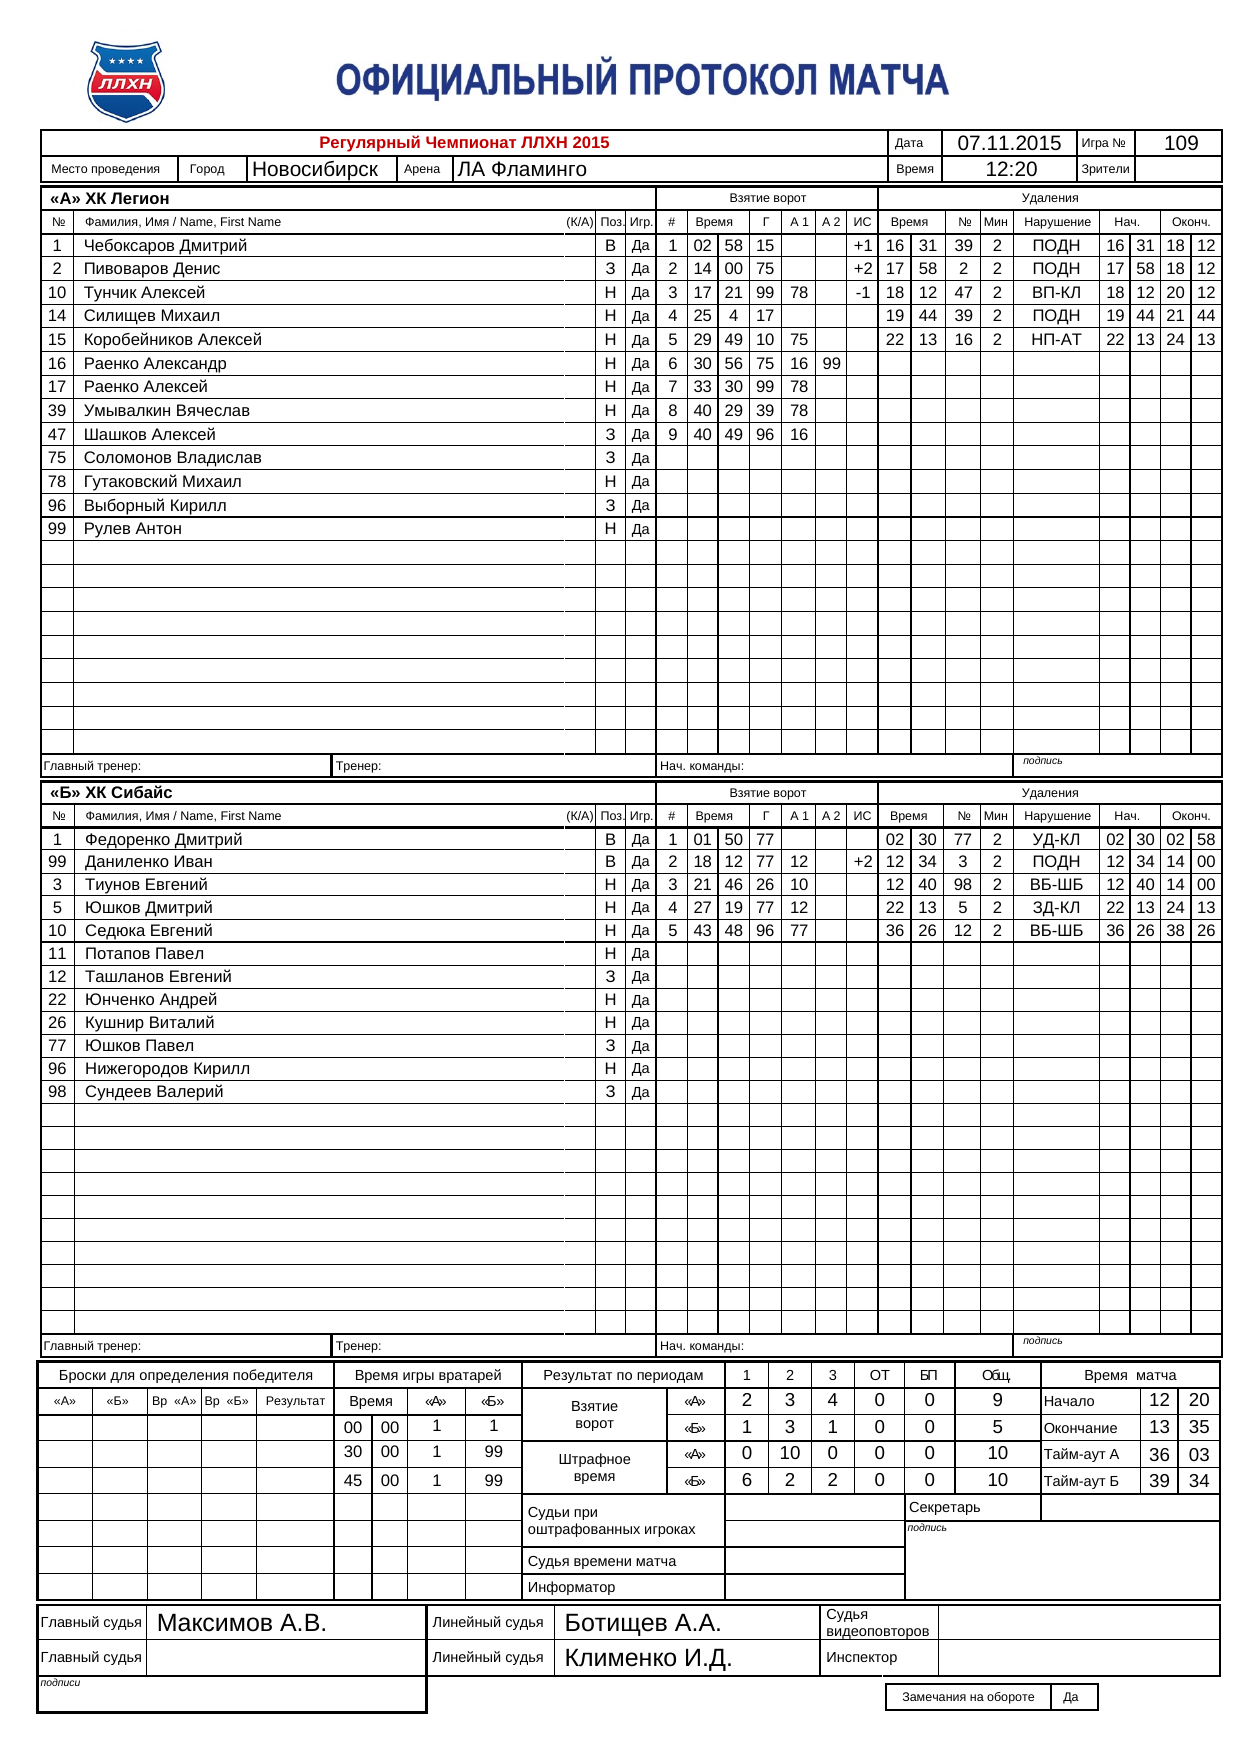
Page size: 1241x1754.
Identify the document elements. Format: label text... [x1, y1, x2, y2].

table_cell [879, 1012, 910, 1033]
table_cell подписи [39, 1677, 425, 1711]
table_cell 30 [912, 829, 943, 849]
table_cell [816, 305, 846, 327]
table_cell Нарушение [1014, 805, 1099, 826]
table_cell [912, 446, 945, 469]
table_cell [1100, 399, 1129, 422]
table_cell [93, 1441, 147, 1467]
table_cell 4 [812, 1389, 854, 1413]
table_cell [688, 1104, 717, 1126]
table_cell [726, 1521, 904, 1546]
table_cell 2 [726, 1389, 768, 1413]
table_header Игра № [1078, 131, 1134, 155]
table_cell [816, 896, 846, 918]
table_cell [981, 494, 1013, 516]
table_cell [782, 588, 815, 611]
table_cell Время [889, 157, 941, 181]
table_cell [74, 707, 564, 729]
table_cell [1014, 1012, 1099, 1033]
table_cell [912, 636, 945, 658]
table_cell [74, 565, 564, 587]
table_header Броски для определения победителя [39, 1363, 333, 1387]
table_cell [596, 1288, 625, 1310]
table_cell [657, 636, 687, 658]
table_cell [939, 1606, 1219, 1639]
table_cell [565, 989, 595, 1011]
table_cell [596, 588, 625, 611]
table_cell 21 [688, 874, 717, 895]
table_cell [39, 1521, 92, 1546]
table_cell Главный судья [39, 1640, 146, 1675]
table_cell Да [626, 423, 655, 445]
table_cell 24 [1161, 328, 1190, 351]
table_cell 15 [42, 328, 73, 351]
table_cell Раенко Александр [74, 352, 564, 374]
table_cell [657, 943, 687, 964]
table_cell [981, 399, 1013, 422]
table_cell Время [879, 211, 945, 233]
table_cell Да [626, 1012, 655, 1033]
table_cell 17 [688, 281, 717, 303]
table_cell 3 [42, 874, 74, 895]
table_cell [879, 989, 910, 1011]
table_cell [912, 943, 943, 964]
table_cell [373, 1547, 407, 1573]
table_cell [257, 1521, 333, 1546]
table_cell [565, 636, 595, 658]
table_cell [335, 1494, 371, 1520]
table_cell [1161, 494, 1190, 516]
table_cell [565, 518, 595, 540]
table_cell [1192, 683, 1221, 706]
table_header Взятие ворот [657, 188, 877, 209]
table_cell Кушнир Виталий [75, 1012, 564, 1033]
table_cell 75 [750, 352, 781, 374]
table_cell [782, 305, 815, 327]
table_cell [1014, 1173, 1099, 1195]
table_cell [202, 1494, 256, 1520]
table_cell [1014, 1288, 1099, 1310]
table_cell [1014, 446, 1099, 469]
table_cell [719, 1219, 749, 1241]
table_cell [565, 966, 595, 987]
table_cell [719, 1012, 749, 1033]
table_cell [946, 494, 980, 516]
table_cell [1192, 399, 1221, 422]
table_cell [565, 1196, 595, 1218]
table_cell 4 [657, 305, 687, 327]
table_cell [847, 518, 877, 540]
table_cell [1192, 446, 1221, 469]
table_cell 58 [1131, 257, 1160, 280]
table_cell [1131, 730, 1160, 753]
table_cell [42, 1311, 74, 1333]
table_cell [657, 1081, 687, 1103]
table_cell [782, 494, 815, 516]
table_cell [750, 541, 781, 564]
table_cell [816, 1173, 846, 1195]
table_cell [1161, 1081, 1190, 1103]
table_cell [565, 850, 595, 872]
table_cell 75 [782, 328, 815, 351]
table_cell «А» [668, 1442, 724, 1467]
table_cell [1100, 565, 1129, 587]
table_cell [688, 470, 717, 493]
table_cell 78 [782, 399, 815, 422]
table_cell [847, 541, 877, 564]
table_cell [626, 541, 655, 564]
table_header Дата [889, 131, 941, 155]
table_cell [847, 707, 877, 729]
table_cell 99 [466, 1441, 521, 1467]
table_cell [565, 730, 595, 753]
table_cell [816, 612, 846, 634]
table_cell [1192, 1012, 1221, 1033]
table_cell 99 [42, 850, 74, 872]
table_cell [816, 423, 846, 445]
table_cell [1014, 518, 1099, 540]
table_cell [688, 1196, 717, 1218]
table_cell [1161, 1150, 1190, 1172]
table_cell [1014, 1150, 1099, 1172]
table_cell [1131, 966, 1160, 987]
table_cell [626, 565, 655, 587]
table_cell Пивоваров Денис [74, 257, 564, 280]
table_cell [946, 541, 980, 564]
table_cell [981, 588, 1013, 611]
table_cell [946, 352, 980, 374]
table_cell [657, 1058, 687, 1079]
table_cell [257, 1494, 333, 1520]
table_cell Нач. [1100, 805, 1160, 826]
table_cell Нижегородов Кирилл [75, 1058, 564, 1079]
table_cell Да [626, 966, 655, 987]
table_cell [1192, 730, 1221, 753]
table_cell Время [688, 805, 749, 826]
table_cell 5 [42, 896, 74, 918]
table_cell [879, 1127, 910, 1149]
table_cell [1131, 399, 1160, 422]
table_cell 30 [688, 352, 717, 374]
table_cell 4 [719, 305, 749, 327]
table_cell [816, 1127, 846, 1149]
table_cell 49 [719, 423, 749, 445]
table_cell [1131, 1035, 1160, 1057]
table_cell 0 [905, 1389, 954, 1413]
table_cell [879, 966, 910, 987]
table_cell [816, 1242, 846, 1264]
table_cell Место проведения [42, 157, 177, 181]
table_cell № [42, 211, 73, 233]
table_cell Да [626, 989, 655, 1011]
table_cell [1042, 1495, 1219, 1520]
table_cell [657, 707, 687, 729]
table_cell [750, 1104, 781, 1126]
table_cell 39 [750, 399, 781, 422]
table_cell 13 [912, 896, 943, 918]
table_cell [816, 683, 846, 706]
table_cell 2 [657, 850, 687, 872]
table_cell Судьи при оштрафованных игроках [523, 1495, 724, 1546]
table_cell [944, 943, 980, 964]
table_cell [981, 1311, 1013, 1333]
table_cell [912, 352, 945, 374]
table_cell [428, 1677, 882, 1711]
table_cell 17 [879, 257, 910, 280]
table_cell 18 [879, 281, 910, 303]
table_cell [466, 1547, 521, 1573]
table_cell [847, 376, 877, 398]
table_cell [596, 1265, 625, 1287]
table_cell [782, 1035, 815, 1057]
table_cell [39, 1416, 92, 1440]
table_cell [335, 1547, 371, 1573]
table_cell Нарушение [1014, 211, 1099, 233]
table_cell 12 [42, 966, 74, 987]
table_cell 0 [905, 1415, 954, 1440]
table_cell Время [879, 805, 943, 826]
table_cell [944, 1035, 980, 1057]
table_cell [816, 1150, 846, 1172]
table_cell [912, 612, 945, 634]
table_cell [879, 446, 910, 469]
table_cell 2 [981, 328, 1013, 351]
table_cell [847, 730, 877, 753]
table_cell [565, 1104, 595, 1126]
table_cell 47 [946, 281, 980, 303]
table_cell УД-КЛ [1014, 829, 1099, 849]
table_cell ПОДН [1014, 305, 1099, 327]
table_cell [719, 494, 749, 516]
table_cell 99 [750, 281, 781, 303]
table_cell 8 [657, 399, 687, 422]
table_cell [981, 966, 1013, 987]
table_cell 96 [42, 1058, 74, 1079]
table_cell Да [626, 829, 655, 849]
table_cell [750, 636, 781, 658]
table_cell [782, 989, 815, 1011]
table_cell [719, 1311, 749, 1333]
table_cell [879, 399, 910, 422]
table_cell [626, 1196, 655, 1218]
table_cell «Б» [668, 1415, 724, 1440]
table_cell [1014, 1058, 1099, 1079]
table_cell Чебоксаров Дмитрий [74, 235, 564, 256]
table_cell [719, 1265, 749, 1287]
table_cell [1131, 943, 1160, 964]
table_cell [847, 920, 877, 941]
table_cell [39, 1441, 92, 1467]
table_cell [1161, 730, 1190, 753]
table_cell [1161, 376, 1190, 398]
table_cell 98 [42, 1081, 74, 1103]
table_cell 19 [879, 305, 910, 327]
table_cell [688, 1150, 717, 1172]
table_cell 00 [373, 1416, 407, 1440]
table_cell Время [688, 211, 749, 233]
table_cell [750, 683, 781, 706]
table_cell 14 [42, 305, 73, 327]
table_cell 10 [769, 1442, 811, 1467]
table_cell ПОДН [1014, 257, 1099, 280]
table_cell Да [626, 874, 655, 895]
table_cell [944, 1104, 980, 1126]
table_cell 39 [946, 235, 980, 256]
table_cell [1131, 470, 1160, 493]
table_cell [657, 565, 687, 587]
table_cell [912, 1311, 943, 1333]
table_cell [750, 966, 781, 987]
table_cell [879, 423, 910, 445]
table_cell Результат [257, 1389, 333, 1413]
table_cell Н [596, 305, 625, 327]
table_cell [1161, 423, 1190, 445]
table_cell Информатор [523, 1575, 724, 1599]
table_cell [944, 1012, 980, 1033]
table_cell [202, 1521, 256, 1546]
table_cell 40 [912, 874, 943, 895]
table_cell [1131, 659, 1160, 682]
table_cell [981, 1288, 1013, 1310]
table_cell Фамилия, Имя / Name, First Name [75, 805, 565, 826]
table_cell 26 [1192, 920, 1221, 941]
table_cell «А» [668, 1389, 724, 1413]
table_cell [1131, 1265, 1160, 1287]
table_cell [912, 470, 945, 493]
table_cell 21 [1161, 305, 1190, 327]
table_cell А 2 [816, 211, 846, 233]
table_cell [202, 1416, 256, 1440]
table_cell [726, 1575, 904, 1599]
table_cell [1192, 1173, 1221, 1195]
table_cell [626, 730, 655, 753]
table_cell [373, 1574, 407, 1599]
table_cell [688, 565, 717, 587]
table_cell [657, 1196, 687, 1218]
table_cell [1192, 494, 1221, 516]
table_cell Штрафное время [523, 1442, 666, 1493]
table_cell Юнченко Андрей [75, 989, 564, 1011]
table_cell [688, 588, 717, 611]
table_cell Н [596, 943, 625, 964]
table_cell [565, 1127, 595, 1149]
table_cell Да [626, 1081, 655, 1103]
table_cell [719, 989, 749, 1011]
table_cell [816, 541, 846, 564]
table_cell [816, 257, 846, 280]
table_cell [879, 730, 910, 753]
table_cell ИС [847, 211, 877, 233]
table_cell [879, 1035, 910, 1057]
table_header Общ. [956, 1363, 1040, 1387]
table_cell [42, 636, 73, 658]
table_cell [816, 829, 846, 849]
table_cell А 1 [782, 211, 815, 233]
table_cell Г [750, 805, 781, 826]
table_cell 2 [657, 257, 687, 280]
table_cell [750, 1150, 781, 1172]
table_cell 0 [855, 1415, 904, 1440]
table_cell [408, 1547, 465, 1573]
table_cell [1192, 470, 1221, 493]
table_cell 13 [1131, 896, 1160, 918]
table_cell [1192, 423, 1221, 445]
table_cell [981, 423, 1013, 445]
table_cell [847, 423, 877, 445]
table_cell [847, 636, 877, 658]
table_cell [944, 1311, 980, 1333]
table_cell 00 [719, 257, 749, 280]
table_cell З [596, 1081, 625, 1103]
table_cell подпись [1014, 755, 1221, 776]
table_cell [847, 446, 877, 469]
table_cell 31 [912, 235, 945, 256]
table_cell [782, 1127, 815, 1149]
table_cell Новосибирск [248, 157, 396, 181]
table_cell 1 [812, 1415, 854, 1440]
table_cell [981, 1219, 1013, 1241]
table_cell 75 [42, 446, 73, 469]
table_cell [1014, 943, 1099, 964]
table_header Время матча [1042, 1363, 1219, 1387]
table_cell [466, 1574, 521, 1599]
table_cell [782, 1311, 815, 1333]
table_cell [782, 612, 815, 634]
table_cell [816, 1288, 846, 1310]
table_cell [657, 659, 687, 682]
table_cell 30 [335, 1441, 371, 1467]
table_cell [981, 636, 1013, 658]
table_cell 2 [769, 1468, 811, 1493]
table_cell [74, 636, 564, 658]
table_cell 98 [944, 874, 980, 895]
table_cell [565, 1058, 595, 1079]
table_cell [1192, 1081, 1221, 1103]
table_cell 39 [946, 305, 980, 327]
table_cell [39, 1547, 92, 1573]
table_cell Н [596, 328, 625, 351]
table_cell [847, 565, 877, 587]
table_cell [1192, 541, 1221, 564]
table_cell [782, 707, 815, 729]
table_cell [847, 1219, 877, 1241]
table_cell [1131, 989, 1160, 1011]
table_cell [847, 1104, 877, 1126]
table_cell 36 [879, 920, 910, 941]
table_cell Н [596, 989, 625, 1011]
table_cell 77 [782, 920, 815, 941]
table_cell [719, 1150, 749, 1172]
table_cell [847, 659, 877, 682]
table_cell 13 [1192, 896, 1221, 918]
table_cell ВБ-ШБ [1014, 920, 1099, 941]
table_cell [565, 399, 595, 422]
table_cell [42, 1173, 74, 1195]
table_cell [1014, 989, 1099, 1011]
table_cell [373, 1521, 407, 1546]
table_cell [39, 1494, 92, 1520]
table_cell [148, 1416, 201, 1440]
table_cell [1192, 1035, 1221, 1057]
table_cell [75, 1150, 564, 1172]
table_cell [1131, 1288, 1160, 1310]
table_cell 14 [1161, 874, 1190, 895]
table_cell [42, 1265, 74, 1287]
table_cell 1 [42, 829, 74, 849]
table_cell [816, 659, 846, 682]
table_cell Тиунов Евгений [75, 874, 564, 895]
table_cell [719, 612, 749, 634]
table_cell [946, 446, 980, 469]
table_cell [1100, 1104, 1129, 1126]
table_cell [626, 1288, 655, 1310]
table_cell [1100, 518, 1129, 540]
table_cell [719, 1242, 749, 1264]
table_cell 99 [42, 518, 73, 540]
table_cell [688, 1173, 717, 1195]
table_cell Поз. [596, 211, 625, 233]
table_cell [1192, 1127, 1221, 1149]
table_cell [719, 1058, 749, 1079]
table_header 07.11.2015 [943, 131, 1076, 155]
table_cell подпись [1014, 1335, 1221, 1356]
table_cell [782, 235, 815, 256]
table_cell подпись [906, 1522, 1219, 1599]
table_cell [1014, 541, 1099, 564]
table_cell [782, 683, 815, 706]
table_cell [42, 1196, 74, 1218]
table_cell Окончание [1042, 1415, 1140, 1440]
table_cell 58 [1192, 829, 1221, 849]
table_cell [688, 730, 717, 753]
table_cell 24 [1161, 896, 1190, 918]
table_cell [1131, 518, 1160, 540]
table_cell [565, 896, 595, 918]
table_cell Да [626, 305, 655, 327]
table_cell 3 [657, 874, 687, 895]
table_cell [1131, 612, 1160, 634]
table_cell [39, 1574, 92, 1599]
table_cell 40 [1131, 874, 1160, 895]
table_cell [257, 1416, 333, 1440]
table_cell 10 [750, 328, 781, 351]
table_cell 96 [750, 920, 781, 941]
table_cell [879, 1173, 910, 1195]
table_cell 12 [1141, 1389, 1177, 1413]
table_cell [202, 1441, 256, 1467]
table_cell Вр «Б» [202, 1389, 256, 1413]
table_cell [847, 829, 877, 849]
table_cell 02 [1161, 829, 1190, 849]
table_cell [565, 1150, 595, 1172]
table_cell [816, 235, 846, 256]
table_cell [879, 659, 910, 682]
table_cell [912, 399, 945, 422]
table_cell [688, 446, 717, 469]
table_cell [981, 565, 1013, 587]
table_cell [657, 1219, 687, 1241]
table_cell 1 [466, 1416, 521, 1440]
table_cell Н [596, 376, 625, 398]
table_cell [879, 636, 910, 658]
table_cell 22 [42, 989, 74, 1011]
table_cell 12 [719, 850, 749, 872]
table_cell 16 [1100, 235, 1129, 256]
table_cell [75, 1173, 564, 1195]
table_cell Седюка Евгений [75, 920, 564, 941]
table_cell [565, 470, 595, 493]
table_cell 47 [42, 423, 73, 445]
table_cell [42, 683, 73, 706]
table_cell [1100, 1012, 1129, 1033]
table_cell [1100, 636, 1129, 658]
table_cell Сундеев Валерий [75, 1081, 564, 1103]
table_cell Линейный судья [428, 1640, 554, 1675]
table_cell 39 [1141, 1468, 1177, 1493]
table_cell [847, 1150, 877, 1172]
table_cell [944, 1265, 980, 1287]
table_cell [466, 1521, 521, 1546]
table_cell 12 [782, 896, 815, 918]
table_cell [816, 943, 846, 964]
table_cell [879, 683, 910, 706]
table_cell [946, 588, 980, 611]
table_cell [719, 1173, 749, 1195]
table_cell [912, 423, 945, 445]
table_cell [688, 1081, 717, 1103]
table_cell 0 [855, 1389, 904, 1413]
table_cell [626, 1104, 655, 1126]
table_cell [565, 235, 595, 256]
table_cell ЛА Фламинго [454, 157, 887, 181]
table_cell +1 [847, 235, 877, 256]
table_cell [1100, 1035, 1129, 1057]
table_cell 12 [912, 281, 945, 303]
table_cell 12:20 [943, 157, 1076, 181]
table_cell [688, 1311, 717, 1333]
table_cell 1 [657, 829, 687, 849]
table_cell [816, 989, 846, 1011]
table_cell Вр «А» [148, 1389, 201, 1413]
table_cell [1161, 1127, 1190, 1149]
table_cell [879, 494, 910, 516]
table_cell [657, 1012, 687, 1033]
table_cell [847, 966, 877, 987]
table_cell 26 [750, 874, 781, 895]
table_cell 77 [750, 850, 781, 872]
table_cell 36 [1141, 1441, 1177, 1467]
table_cell [912, 707, 945, 729]
table_cell [42, 1219, 74, 1241]
table_cell [946, 707, 980, 729]
table_cell 16 [946, 328, 980, 351]
table_cell [657, 541, 687, 564]
table_cell [257, 1441, 333, 1467]
table_cell [93, 1494, 147, 1520]
table_cell [657, 446, 687, 469]
table_cell [75, 1196, 564, 1218]
table_cell 0 [812, 1442, 854, 1467]
table_cell [1192, 966, 1221, 987]
table_cell [816, 518, 846, 540]
table_cell [1161, 966, 1190, 987]
table_cell [1100, 943, 1129, 964]
table_cell [626, 1150, 655, 1172]
table_cell [719, 446, 749, 469]
table_header 1 [726, 1363, 768, 1387]
table_cell Главный судья [39, 1606, 146, 1639]
table_cell [879, 588, 910, 611]
table_cell [1100, 446, 1129, 469]
table_cell [596, 730, 625, 753]
table_cell [944, 1081, 980, 1103]
table_cell [879, 707, 910, 729]
table_cell [782, 730, 815, 753]
table_cell [565, 1219, 595, 1241]
table_cell [912, 1127, 943, 1149]
table_cell 96 [750, 423, 781, 445]
table_cell [565, 565, 595, 587]
table_cell 48 [719, 920, 749, 941]
table_cell [847, 1081, 877, 1103]
table_cell [1161, 659, 1190, 682]
table_cell [1100, 352, 1129, 374]
table_cell [148, 1494, 201, 1520]
table_cell [1131, 683, 1160, 706]
table_cell 1 [42, 235, 73, 256]
table_cell [1192, 1288, 1221, 1310]
table_cell [912, 541, 945, 564]
table_cell [1161, 1012, 1190, 1033]
table_cell 15 [750, 235, 781, 256]
table_cell [981, 659, 1013, 682]
table_cell [944, 1288, 980, 1310]
table_cell 99 [816, 352, 846, 374]
table_cell [879, 1242, 910, 1264]
table_cell 17 [1100, 257, 1129, 280]
table_cell [1161, 470, 1190, 493]
table_cell 14 [688, 257, 717, 280]
table_cell [946, 659, 980, 682]
table_cell [782, 1196, 815, 1218]
table_cell Гутаковский Михаил [74, 470, 564, 493]
table_cell [565, 328, 595, 351]
table_cell [688, 943, 717, 964]
table_cell [981, 1012, 1013, 1033]
table_cell [847, 1127, 877, 1149]
table_cell [1100, 1288, 1129, 1310]
table_cell [782, 541, 815, 564]
table_cell [981, 989, 1013, 1011]
table_cell [42, 565, 73, 587]
table_cell [816, 1081, 846, 1103]
table_cell [847, 1242, 877, 1264]
table_cell 1 [726, 1415, 768, 1440]
table_cell [879, 518, 910, 540]
table_cell [42, 659, 73, 682]
table_cell [750, 1035, 781, 1057]
table_cell [847, 328, 877, 351]
table_cell Да [626, 1035, 655, 1057]
table_cell [75, 1104, 564, 1126]
table_cell [847, 874, 877, 895]
table_cell [816, 1311, 846, 1333]
table_cell [1014, 1081, 1099, 1103]
table_cell [1161, 1311, 1190, 1333]
table_cell 1 [657, 235, 687, 256]
table_cell [1100, 470, 1129, 493]
table_cell [847, 470, 877, 493]
table_cell № [946, 211, 980, 233]
table_cell [688, 518, 717, 540]
table_cell [42, 707, 73, 729]
table_cell [74, 659, 564, 682]
table_cell [1100, 1150, 1129, 1172]
table_cell 27 [688, 896, 717, 918]
table_cell [912, 1035, 943, 1057]
table_cell [1100, 683, 1129, 706]
table_cell [912, 683, 945, 706]
table_cell [816, 920, 846, 941]
table_cell [944, 989, 980, 1011]
table_header ОТ [855, 1363, 904, 1387]
table_cell [750, 1012, 781, 1033]
table_cell 10 [956, 1442, 1040, 1467]
table_cell 01 [688, 829, 717, 849]
table_cell [782, 565, 815, 587]
table_cell № [944, 805, 980, 826]
table_cell 00 [373, 1441, 407, 1467]
table_cell [1100, 1265, 1129, 1287]
table_cell [596, 1219, 625, 1241]
table_cell Секретарь [906, 1495, 1040, 1520]
table_cell Главный тренер: [42, 755, 330, 776]
table_cell Умывалкин Вячеслав [74, 399, 564, 422]
table_cell [912, 1288, 943, 1310]
table_cell [596, 1127, 625, 1149]
table_cell [596, 1311, 625, 1333]
table_cell [879, 352, 910, 374]
table_cell Юшков Дмитрий [75, 896, 564, 918]
table_cell [565, 943, 595, 964]
table_cell [883, 1677, 1220, 1681]
table_cell [1014, 1219, 1099, 1241]
table_cell [688, 707, 717, 729]
table_cell [565, 829, 595, 849]
table_cell [981, 1150, 1013, 1172]
table_cell «Б» [668, 1468, 724, 1493]
table_cell Максимов А.В. [147, 1606, 425, 1639]
table_cell [847, 352, 877, 374]
table_cell [1100, 707, 1129, 729]
table_cell НП-АТ [1014, 328, 1099, 351]
table_cell [816, 376, 846, 398]
table_cell 29 [719, 399, 749, 422]
table_cell 56 [719, 352, 749, 374]
table_cell «Б » [466, 1389, 521, 1413]
table_cell [75, 1219, 564, 1241]
table_cell Да [626, 281, 655, 303]
table_cell [944, 1242, 980, 1264]
table_cell [719, 1081, 749, 1103]
table_cell 12 [1192, 281, 1221, 303]
table_cell 77 [42, 1035, 74, 1057]
table_cell [847, 1265, 877, 1287]
table_cell Н [596, 920, 625, 941]
table_cell [847, 1035, 877, 1057]
table_cell [912, 966, 943, 987]
table_cell [1014, 494, 1099, 516]
table_cell [1014, 1127, 1099, 1149]
table_cell [1014, 1242, 1099, 1264]
table_cell [257, 1547, 333, 1573]
table_cell 18 [688, 850, 717, 872]
table_cell 2 [946, 257, 980, 280]
table_cell [879, 1265, 910, 1287]
table_cell [719, 730, 749, 753]
table_cell [335, 1521, 371, 1546]
table_cell Главный тренер: [42, 1335, 330, 1356]
table_cell [719, 518, 749, 540]
table_cell Да [626, 1058, 655, 1079]
table_cell 02 [1100, 829, 1129, 849]
table_cell [750, 446, 781, 469]
table_cell [1100, 1127, 1129, 1149]
table_cell [1192, 1219, 1221, 1241]
table_cell «А» [39, 1389, 92, 1413]
table_cell [1100, 376, 1129, 398]
table_cell З [596, 446, 625, 469]
table_cell [42, 1288, 74, 1310]
table_cell 16 [782, 352, 815, 374]
table_cell [726, 1495, 904, 1520]
table_cell [981, 352, 1013, 374]
table_cell 44 [1131, 305, 1160, 327]
table_cell [816, 446, 846, 469]
table_cell [657, 470, 687, 493]
table_cell [1192, 636, 1221, 658]
table_cell 30 [1131, 829, 1160, 849]
table_cell [93, 1416, 147, 1440]
table_cell [657, 683, 687, 706]
table_cell Юшков Павел [75, 1035, 564, 1057]
table_cell [1100, 1196, 1129, 1218]
table_cell [148, 1521, 201, 1546]
table_cell [148, 1574, 201, 1599]
table_cell [782, 257, 815, 280]
table_cell [879, 470, 910, 493]
table_cell [912, 1173, 943, 1195]
table_cell 13 [1131, 328, 1160, 351]
table_cell 4 [657, 896, 687, 918]
table_cell [816, 1104, 846, 1126]
table_cell [912, 376, 945, 398]
table_cell [1131, 446, 1160, 469]
table_cell 13 [1192, 328, 1221, 351]
table_cell [912, 494, 945, 516]
table_cell [74, 541, 564, 564]
table_cell 49 [719, 328, 749, 351]
table_cell ПОДН [1014, 850, 1099, 872]
table_cell [1131, 423, 1160, 445]
table_cell 16 [782, 423, 815, 445]
table_cell [782, 966, 815, 987]
table_cell [1131, 494, 1160, 516]
table_cell [879, 1081, 910, 1103]
table_cell 40 [688, 399, 717, 422]
table_cell 18 [1100, 281, 1129, 303]
table_cell [1131, 1173, 1160, 1195]
table_cell [1100, 1058, 1129, 1079]
table_cell [1161, 1035, 1190, 1057]
table_cell 35 [1179, 1415, 1219, 1440]
table_cell [750, 518, 781, 540]
table_cell Н [596, 874, 625, 895]
table_cell [782, 1104, 815, 1126]
table_cell Мин [981, 211, 1013, 233]
table_header Удаления [879, 783, 1221, 803]
table_cell [657, 494, 687, 516]
table_cell Да [626, 376, 655, 398]
table_cell [912, 1265, 943, 1287]
table_cell 0 [905, 1442, 954, 1467]
table_cell [1192, 565, 1221, 587]
table_cell Да [626, 235, 655, 256]
table_cell 45 [335, 1468, 371, 1493]
table_cell 12 [1100, 850, 1129, 872]
table_cell [750, 1058, 781, 1079]
table_cell [816, 1035, 846, 1057]
table_cell [565, 1288, 595, 1310]
table_header БП [905, 1363, 954, 1387]
table_cell [719, 966, 749, 987]
table_cell 10 [956, 1468, 1040, 1493]
table_cell [74, 612, 564, 634]
table_cell [750, 565, 781, 587]
table_cell 34 [1179, 1468, 1219, 1493]
table_cell Оконч. [1161, 211, 1221, 233]
table_cell [981, 943, 1013, 964]
table_cell [1100, 659, 1129, 682]
table_cell ЗД-КЛ [1014, 896, 1099, 918]
table_cell [1100, 423, 1129, 445]
table_cell [719, 707, 749, 729]
table_cell [657, 518, 687, 540]
table_cell [1014, 1311, 1099, 1333]
table_cell 00 [1192, 850, 1221, 872]
table_cell 19 [719, 896, 749, 918]
table_cell [847, 1311, 877, 1333]
table_cell 12 [944, 920, 980, 941]
table_cell [657, 1242, 687, 1264]
table_cell [42, 588, 73, 611]
table_cell [981, 1081, 1013, 1103]
table_cell 12 [782, 850, 815, 872]
table_cell 2 [981, 896, 1013, 918]
table_cell [816, 850, 846, 872]
table_cell [1161, 636, 1190, 658]
table_cell 1 [408, 1468, 465, 1493]
table_cell [565, 446, 595, 469]
table_cell 3 [944, 850, 980, 872]
table_cell [847, 612, 877, 634]
table_cell [782, 659, 815, 682]
table_cell [879, 943, 910, 964]
table_cell 58 [912, 257, 945, 280]
table_cell 12 [879, 850, 910, 872]
table_cell Соломонов Владислав [74, 446, 564, 469]
table_cell [1161, 989, 1190, 1011]
table_cell [719, 943, 749, 964]
table_cell [782, 829, 815, 849]
table_cell 7 [657, 376, 687, 398]
table_cell [1100, 612, 1129, 634]
table_cell [879, 1196, 910, 1218]
table_cell 17 [750, 305, 781, 327]
table_cell [1192, 943, 1221, 964]
table_cell [93, 1521, 147, 1546]
table_cell [782, 1288, 815, 1310]
table_cell [626, 1311, 655, 1333]
table_cell [148, 1547, 201, 1573]
table_cell [750, 1081, 781, 1103]
table_cell Тренер: [333, 755, 655, 776]
table_cell 2 [981, 874, 1013, 895]
table_cell [626, 683, 655, 706]
table_cell [719, 541, 749, 564]
table_cell [565, 541, 595, 564]
table_cell [847, 1288, 877, 1310]
table_cell [688, 1035, 717, 1057]
table_cell 31 [1131, 235, 1160, 256]
table_cell Да [626, 896, 655, 918]
table_cell [782, 1150, 815, 1172]
table_cell 13 [1141, 1415, 1177, 1440]
table_cell [565, 281, 595, 303]
table_cell ИС [847, 805, 877, 826]
table_cell [1100, 730, 1129, 753]
table_cell [1100, 1173, 1129, 1195]
table_cell [1161, 446, 1190, 469]
table_cell [847, 494, 877, 516]
table_cell Фамилия, Имя / Name, First Name [74, 211, 565, 233]
table_cell [946, 518, 980, 540]
table_cell [750, 1219, 781, 1241]
table_cell [912, 1196, 943, 1218]
table_cell [1131, 565, 1160, 587]
table_cell 36 [1100, 920, 1129, 941]
table_cell Линейный судья [428, 1606, 554, 1639]
table_cell [719, 683, 749, 706]
table_cell [847, 896, 877, 918]
table_cell 5 [657, 328, 687, 351]
table_cell [565, 1173, 595, 1195]
table_cell [1014, 1196, 1099, 1218]
table_cell [1131, 1012, 1160, 1033]
table_cell [719, 565, 749, 587]
table_cell 12 [879, 874, 910, 895]
table_cell [1014, 1265, 1099, 1287]
table_cell [596, 612, 625, 634]
table_cell [1131, 1127, 1160, 1149]
table_cell [688, 1265, 717, 1287]
table_cell [626, 636, 655, 658]
table_cell [879, 1104, 910, 1126]
table_cell [816, 328, 846, 351]
table_cell [657, 1265, 687, 1287]
table_cell [596, 1150, 625, 1172]
table_cell Судья времени матча [523, 1548, 724, 1573]
table_cell 96 [42, 494, 73, 516]
table_cell [408, 1521, 465, 1546]
table_cell [596, 541, 625, 564]
table_cell Да [626, 850, 655, 872]
table_cell [847, 1173, 877, 1195]
table_cell [1192, 1104, 1221, 1126]
table_cell [1161, 1104, 1190, 1126]
table_cell [1014, 659, 1099, 682]
table_cell 19 [1100, 305, 1129, 327]
table_cell [1192, 1058, 1221, 1079]
table_cell [912, 1104, 943, 1126]
table_cell 2 [981, 850, 1013, 872]
table_cell # [657, 805, 687, 826]
table_cell [1131, 1058, 1160, 1079]
table_cell [981, 730, 1013, 753]
table_cell [946, 376, 980, 398]
table_cell [847, 683, 877, 706]
table_cell [42, 612, 73, 634]
table_cell [1100, 588, 1129, 611]
table_cell 77 [750, 829, 781, 849]
table_cell [816, 565, 846, 587]
table_cell [565, 920, 595, 941]
table_cell [981, 470, 1013, 493]
table_cell [912, 1150, 943, 1172]
table_cell [719, 659, 749, 682]
table_cell Да [626, 943, 655, 964]
table_cell [879, 565, 910, 587]
table_cell Арена [398, 157, 452, 181]
table_cell [596, 1242, 625, 1264]
table_cell [657, 588, 687, 611]
table_cell [946, 423, 980, 445]
table_cell [912, 730, 945, 753]
table_cell (К/А) [565, 805, 595, 826]
table_cell 2 [981, 829, 1013, 849]
table_cell [981, 1127, 1013, 1149]
table_cell [816, 281, 846, 303]
table_cell [847, 305, 877, 327]
table_cell [42, 541, 73, 564]
table_cell 5 [956, 1415, 1040, 1440]
table_cell [981, 1035, 1013, 1057]
table_cell 44 [1192, 305, 1221, 327]
table_cell [1100, 541, 1129, 564]
table_cell [1014, 636, 1099, 658]
table_cell Ташланов Евгений [75, 966, 564, 987]
table_cell [879, 1219, 910, 1241]
table_cell +2 [847, 257, 877, 280]
table_cell [688, 636, 717, 658]
table_cell [816, 874, 846, 895]
table_cell [75, 1242, 564, 1264]
table_cell [75, 1265, 564, 1287]
table_cell [750, 943, 781, 964]
table_cell [257, 1574, 333, 1599]
table_cell [1161, 1242, 1190, 1264]
table_cell 44 [912, 305, 945, 327]
table_cell [596, 659, 625, 682]
table_cell 10 [42, 281, 73, 303]
table_cell [657, 966, 687, 987]
table_cell 00 [1192, 874, 1221, 895]
table_cell [719, 470, 749, 493]
table_cell [688, 989, 717, 1011]
table_cell [847, 1012, 877, 1033]
table_cell [93, 1547, 147, 1573]
table_cell [42, 730, 73, 753]
table_cell [1192, 659, 1221, 682]
table_cell [688, 659, 717, 682]
table_cell 02 [688, 235, 717, 256]
table_cell [688, 1058, 717, 1079]
table_cell [688, 1242, 717, 1264]
table_cell [1100, 494, 1129, 516]
table_cell [565, 494, 595, 516]
table_cell [944, 966, 980, 987]
table_cell [565, 1012, 595, 1033]
table_cell [1192, 1242, 1221, 1264]
table_cell [1131, 588, 1160, 611]
table_cell [335, 1574, 371, 1599]
table_cell [782, 518, 815, 540]
table_cell [719, 1288, 749, 1310]
table_cell З [596, 423, 625, 445]
table_cell [912, 1058, 943, 1079]
table_cell [202, 1574, 256, 1599]
table_cell [912, 1219, 943, 1241]
table_cell [565, 683, 595, 706]
table_cell 78 [782, 281, 815, 303]
table_cell [688, 494, 717, 516]
table_cell [1192, 518, 1221, 540]
table_cell [688, 683, 717, 706]
table_cell Нач. команды: [657, 755, 1012, 776]
table_cell Н [596, 518, 625, 540]
table_cell [1192, 612, 1221, 634]
table_cell 77 [944, 829, 980, 849]
table_cell Федоренко Дмитрий [75, 829, 564, 849]
table_cell ПОДН [1014, 235, 1099, 256]
table_cell [565, 707, 595, 729]
table_cell Да [626, 399, 655, 422]
table_cell 39 [42, 399, 73, 422]
table_cell 02 [879, 829, 910, 849]
table_cell [782, 1242, 815, 1264]
table_header Регулярный Чемпионат ЛЛХН 2015 [42, 131, 887, 155]
table_cell [946, 399, 980, 422]
table_cell [782, 470, 815, 493]
table_cell 22 [1100, 896, 1129, 918]
table_cell [202, 1468, 256, 1493]
table_cell [1131, 1104, 1160, 1126]
table_cell Тайм-аут Б [1042, 1468, 1140, 1493]
table_cell 2 [981, 235, 1013, 256]
table_cell 13 [912, 328, 945, 351]
table_cell [981, 1242, 1013, 1264]
table_cell 78 [782, 376, 815, 398]
table_cell [816, 1012, 846, 1033]
table_cell 40 [688, 423, 717, 445]
table_cell [782, 1081, 815, 1103]
table_cell [1161, 1173, 1190, 1195]
table_cell [596, 636, 625, 658]
table_cell [565, 659, 595, 682]
table_cell [750, 1196, 781, 1218]
table_cell [657, 730, 687, 753]
table_cell [944, 1196, 980, 1218]
table_cell [946, 730, 980, 753]
table_cell [816, 636, 846, 658]
table_cell [1014, 966, 1099, 987]
table_cell [626, 707, 655, 729]
table_cell 10 [42, 920, 74, 941]
picture [5, 28, 1179, 129]
table_cell [847, 1196, 877, 1218]
table_cell [946, 683, 980, 706]
table_cell [1161, 352, 1190, 374]
table_cell [879, 612, 910, 634]
table_cell [1192, 989, 1221, 1011]
table_cell [1161, 683, 1190, 706]
table_cell [912, 1012, 943, 1033]
table_cell ВП-КЛ [1014, 281, 1099, 303]
table_cell [565, 376, 595, 398]
table_cell В [596, 850, 625, 872]
table_cell [750, 1242, 781, 1264]
table_cell [816, 1219, 846, 1241]
table_cell [750, 612, 781, 634]
table_cell [1131, 1311, 1160, 1333]
table_cell [981, 612, 1013, 634]
table_cell [750, 588, 781, 611]
table_cell З [596, 966, 625, 987]
table_cell [1161, 1265, 1190, 1287]
table_cell [912, 588, 945, 611]
table_cell Выборный Кирилл [74, 494, 564, 516]
table_cell -1 [847, 281, 877, 303]
table_cell [626, 1127, 655, 1149]
table_cell [1192, 588, 1221, 611]
table_cell [1100, 1311, 1129, 1333]
table_cell [565, 1265, 595, 1287]
table_cell 12 [1100, 874, 1129, 895]
table_cell [408, 1494, 465, 1520]
table_cell 75 [750, 257, 781, 280]
table_cell [750, 989, 781, 1011]
table_cell [626, 1219, 655, 1241]
table_cell 1 [408, 1441, 465, 1467]
table_cell [1014, 683, 1099, 706]
table_cell 2 [981, 305, 1013, 327]
table_cell [565, 1081, 595, 1103]
table_cell [657, 612, 687, 634]
table_cell [596, 565, 625, 587]
table_cell [816, 1265, 846, 1287]
table_cell # [657, 211, 687, 233]
table_cell [1014, 1104, 1099, 1126]
table_cell Тайм-аут А [1042, 1441, 1140, 1467]
table_cell +2 [847, 850, 877, 872]
table_cell [782, 1012, 815, 1033]
table_cell [750, 659, 781, 682]
table_cell [719, 1196, 749, 1218]
table_cell [1100, 1081, 1129, 1103]
table_cell Да [626, 352, 655, 374]
table_cell [688, 1012, 717, 1033]
table_cell [1192, 707, 1221, 729]
table_cell Н [596, 1012, 625, 1033]
table_cell [657, 1288, 687, 1310]
table_cell Н [596, 470, 625, 493]
table_cell [75, 1127, 564, 1149]
table_cell [816, 730, 846, 753]
table_cell [1192, 1150, 1221, 1172]
table_cell [1014, 588, 1099, 611]
table_cell [565, 305, 595, 327]
table_cell Силищев Михаил [74, 305, 564, 327]
table_cell [912, 659, 945, 682]
table_cell [626, 659, 655, 682]
table_cell [565, 1242, 595, 1264]
table_cell [626, 1242, 655, 1264]
table_cell [1192, 352, 1221, 374]
table_cell 0 [855, 1442, 904, 1467]
table_cell [946, 565, 980, 587]
table_cell [946, 470, 980, 493]
table_cell [657, 1311, 687, 1333]
table_cell [782, 1058, 815, 1079]
table_cell [726, 1548, 904, 1573]
table_cell [1136, 157, 1221, 181]
table_cell Шашков Алексей [74, 423, 564, 445]
table_cell [202, 1547, 256, 1573]
table_cell [1161, 518, 1190, 540]
table_cell 18 [1161, 235, 1190, 256]
table_cell З [596, 1035, 625, 1057]
table_cell Мин [981, 805, 1013, 826]
table_cell (К/А) [565, 211, 595, 233]
table_header Удаления [879, 188, 1221, 209]
table_cell Даниленко Иван [75, 850, 564, 872]
table_cell [816, 707, 846, 729]
table_cell 29 [688, 328, 717, 351]
table_cell З [596, 257, 625, 280]
table_cell [75, 1311, 564, 1333]
table_cell [688, 541, 717, 564]
table_cell [750, 707, 781, 729]
table_cell [1014, 423, 1099, 445]
table_cell [981, 541, 1013, 564]
table_cell [782, 1265, 815, 1287]
table_header «А» ХК Легион [42, 188, 655, 209]
table_cell Г [750, 211, 781, 233]
table_cell [912, 565, 945, 587]
table_header 109 [1136, 131, 1221, 155]
table_cell [1192, 376, 1221, 398]
table_cell [981, 1058, 1013, 1079]
table_cell [657, 1104, 687, 1126]
table_cell [688, 1219, 717, 1241]
table_cell Судья видеоповторов [821, 1606, 938, 1639]
table_cell 00 [373, 1468, 407, 1493]
table_cell [688, 612, 717, 634]
table_cell Нач. команды: [657, 1335, 1012, 1356]
table_cell [257, 1468, 333, 1493]
table_cell А 1 [782, 805, 815, 826]
table_cell [912, 1081, 943, 1103]
table_cell [565, 1311, 595, 1333]
table_cell [816, 588, 846, 611]
table_cell [719, 1035, 749, 1057]
table_cell 46 [719, 874, 749, 895]
table_cell [1161, 565, 1190, 587]
table_cell [750, 1288, 781, 1310]
table_cell [879, 376, 910, 398]
table_cell 20 [1179, 1389, 1219, 1413]
table_header Результат по периодам [523, 1363, 724, 1387]
table_cell 00 [335, 1416, 371, 1440]
table_cell В [596, 235, 625, 256]
table_cell Поз. [596, 805, 625, 826]
table_cell [565, 257, 595, 280]
table_cell [1192, 1196, 1221, 1218]
table_cell [782, 1219, 815, 1241]
table_cell [565, 588, 595, 611]
table_header 2 [769, 1363, 811, 1387]
table_cell [1100, 966, 1129, 987]
table_header Замечания на обороте [887, 1685, 1050, 1709]
table_cell [1192, 1265, 1221, 1287]
table_cell Нач. [1100, 211, 1160, 233]
table_cell 16 [42, 352, 73, 374]
table_cell «А» [408, 1389, 465, 1413]
table_cell Раенко Алексей [74, 376, 564, 398]
table_cell [1161, 943, 1190, 964]
table_cell [782, 1173, 815, 1195]
table_header Время игры вратарей [335, 1363, 521, 1387]
table_cell 22 [1100, 328, 1129, 351]
table_cell [981, 1265, 1013, 1287]
table_cell [74, 730, 564, 753]
table_cell Город [179, 157, 246, 181]
table_cell Коробейников Алексей [74, 328, 564, 351]
table_cell Взятие ворот [523, 1389, 666, 1440]
table_cell Зрители [1078, 157, 1134, 181]
table_cell [1161, 588, 1190, 611]
table_cell [1161, 1288, 1190, 1310]
table_cell [1131, 541, 1160, 564]
table_cell [1161, 1219, 1190, 1241]
table_cell [816, 1196, 846, 1218]
table_cell [1014, 565, 1099, 587]
table_cell [750, 494, 781, 516]
table_cell 12 [1192, 235, 1221, 256]
table_cell [782, 943, 815, 964]
table_cell [847, 943, 877, 964]
table_cell [847, 1058, 877, 1079]
table_cell [408, 1574, 465, 1599]
table_cell 25 [688, 305, 717, 327]
table_cell 22 [879, 328, 910, 351]
table_cell 30 [719, 376, 749, 398]
table_cell [1131, 1242, 1160, 1264]
table_cell [912, 989, 943, 1011]
table_cell 17 [42, 376, 73, 398]
table_cell [1161, 612, 1190, 634]
table_cell [466, 1494, 521, 1520]
table_cell 77 [750, 896, 781, 918]
table_cell 3 [769, 1389, 811, 1413]
table_cell 99 [750, 376, 781, 398]
table_cell [1131, 1219, 1160, 1241]
table_cell [879, 1288, 910, 1310]
table_cell [981, 707, 1013, 729]
table_cell З [596, 494, 625, 516]
table_cell [1131, 376, 1160, 398]
table_cell 10 [782, 874, 815, 895]
table_cell [1014, 470, 1099, 493]
table_cell [944, 1173, 980, 1195]
table_cell [981, 446, 1013, 469]
table_cell 9 [657, 423, 687, 445]
table_cell [719, 588, 749, 611]
table_cell [565, 1035, 595, 1057]
table_cell [93, 1468, 147, 1493]
table_cell [626, 612, 655, 634]
table_cell [565, 874, 595, 895]
table_cell [147, 1640, 425, 1675]
table_cell 12 [1192, 257, 1221, 280]
table_cell [879, 1311, 910, 1333]
table_cell [719, 1127, 749, 1149]
table_cell [816, 1058, 846, 1079]
table_cell [719, 1104, 749, 1126]
table_cell Н [596, 896, 625, 918]
table_cell Инспектор [821, 1640, 938, 1675]
table_cell [782, 636, 815, 658]
table_cell [1100, 989, 1129, 1011]
table_header Взятие ворот [657, 783, 877, 803]
table_cell 1 [408, 1416, 465, 1440]
table_cell [879, 541, 910, 564]
table_cell [946, 612, 980, 634]
table_cell 20 [1161, 281, 1190, 303]
table_cell [939, 1640, 1219, 1675]
table_cell [565, 612, 595, 634]
table_cell [1014, 730, 1099, 753]
table_cell 14 [1161, 850, 1190, 872]
table_cell [1014, 376, 1099, 398]
table_cell [596, 707, 625, 729]
table_cell 50 [719, 829, 749, 849]
table_cell 11 [42, 943, 74, 964]
table_cell 99 [466, 1468, 521, 1493]
table_cell 6 [657, 352, 687, 374]
table_cell 0 [726, 1442, 768, 1467]
table_cell [944, 1058, 980, 1079]
table_cell 26 [1131, 920, 1160, 941]
table_cell [912, 518, 945, 540]
table_cell 34 [912, 850, 943, 872]
table_cell [981, 1104, 1013, 1126]
table_cell [879, 1058, 910, 1079]
table_cell [1100, 1219, 1129, 1241]
table_cell [596, 1104, 625, 1126]
table_cell 0 [905, 1468, 954, 1493]
table_cell 33 [688, 376, 717, 398]
table_cell [565, 423, 595, 445]
table_cell [847, 399, 877, 422]
table_cell Тренер: [333, 1335, 655, 1356]
table_cell [782, 446, 815, 469]
table_cell 3 [657, 281, 687, 303]
table_cell 58 [719, 235, 749, 256]
table_cell [93, 1574, 147, 1599]
table_cell «Б» [93, 1389, 147, 1413]
table_cell 5 [657, 920, 687, 941]
table_cell 18 [1161, 257, 1190, 280]
table_cell 0 [855, 1468, 904, 1493]
table_cell [74, 683, 564, 706]
table_cell А 2 [816, 805, 846, 826]
table_cell Начало [1042, 1389, 1140, 1413]
table_cell [1014, 352, 1099, 374]
table_cell Н [596, 352, 625, 374]
table_cell Да [626, 494, 655, 516]
table_cell [816, 966, 846, 987]
table_cell В [596, 829, 625, 849]
table_cell ВБ-ШБ [1014, 874, 1099, 895]
table_cell 5 [944, 896, 980, 918]
table_cell [1014, 399, 1099, 422]
table_cell [847, 989, 877, 1011]
table_cell [1014, 707, 1099, 729]
table_cell [912, 1242, 943, 1264]
table_cell [626, 1173, 655, 1195]
table_cell [981, 518, 1013, 540]
table_cell [1131, 1150, 1160, 1172]
table_cell 12 [1131, 281, 1160, 303]
table_cell [657, 1127, 687, 1149]
table_header 3 [812, 1363, 854, 1387]
table_cell 16 [879, 235, 910, 256]
table_cell [946, 636, 980, 658]
table_cell 3 [769, 1415, 811, 1440]
table_cell Да [626, 470, 655, 493]
table_cell [1131, 352, 1160, 374]
table_cell 2 [981, 920, 1013, 941]
table_cell Потапов Павел [75, 943, 564, 964]
table_cell [657, 989, 687, 1011]
table_cell [42, 1104, 74, 1126]
table_header «Б» ХК Сибайс [42, 783, 655, 803]
table_cell [1014, 1035, 1099, 1057]
table_cell [750, 470, 781, 493]
table_cell [688, 1127, 717, 1149]
table_cell 21 [719, 281, 749, 303]
table_cell 2 [812, 1468, 854, 1493]
table_cell [750, 730, 781, 753]
table_cell [944, 1127, 980, 1149]
table_cell Оконч. [1161, 805, 1221, 826]
table_cell 43 [688, 920, 717, 941]
table_cell Да [626, 920, 655, 941]
table_cell Рулев Антон [74, 518, 564, 540]
table_header Да [1052, 1685, 1097, 1709]
table_cell [879, 1150, 910, 1172]
table_cell [750, 1127, 781, 1149]
table_cell [74, 588, 564, 611]
table_cell [1131, 707, 1160, 729]
table_cell [981, 683, 1013, 706]
table_cell [42, 1127, 74, 1149]
table_cell 2 [981, 257, 1013, 280]
table_cell [148, 1441, 201, 1467]
table_cell [688, 966, 717, 987]
table_cell [42, 1242, 74, 1264]
table_cell Игр. [626, 211, 655, 233]
table_cell 2 [981, 281, 1013, 303]
table_cell [1161, 707, 1190, 729]
table_cell [688, 1288, 717, 1310]
table_cell [75, 1288, 564, 1310]
table_cell 22 [879, 896, 910, 918]
table_cell [1100, 1242, 1129, 1264]
table_cell [750, 1265, 781, 1287]
table_cell [816, 399, 846, 422]
table_cell [626, 588, 655, 611]
table_cell [657, 1035, 687, 1057]
table_cell [981, 376, 1013, 398]
table_cell 03 [1179, 1441, 1219, 1467]
table_cell [719, 636, 749, 658]
table_cell 34 [1131, 850, 1160, 872]
table_cell [981, 1196, 1013, 1218]
table_cell [816, 470, 846, 493]
table_cell [1161, 541, 1190, 564]
table_cell [750, 1173, 781, 1195]
table_cell 9 [956, 1389, 1040, 1413]
table_cell [39, 1468, 92, 1493]
table_cell Ботищев А.А. [555, 1606, 819, 1639]
table_cell [944, 1219, 980, 1241]
table_cell 78 [42, 470, 73, 493]
table_cell [1099, 1682, 1220, 1711]
table_cell [816, 494, 846, 516]
table_cell Да [626, 518, 655, 540]
table_cell [626, 1265, 655, 1287]
table_cell [944, 1150, 980, 1172]
table_cell [596, 1196, 625, 1218]
table_cell [1192, 1311, 1221, 1333]
table_cell [596, 683, 625, 706]
table_cell Да [626, 257, 655, 280]
table_cell 2 [42, 257, 73, 280]
table_cell [1131, 636, 1160, 658]
table_cell 26 [912, 920, 943, 941]
table_cell [42, 1150, 74, 1172]
table_cell Н [596, 399, 625, 422]
table_cell [148, 1468, 201, 1493]
table_cell Клименко И.Д. [555, 1640, 819, 1675]
table_cell Тунчик Алексей [74, 281, 564, 303]
table_cell [565, 352, 595, 374]
table_cell 26 [42, 1012, 74, 1033]
table_cell Игр. [626, 805, 655, 826]
table_cell [1161, 399, 1190, 422]
table_cell Н [596, 281, 625, 303]
table_cell Н [596, 1058, 625, 1079]
table_cell Да [626, 446, 655, 469]
table_cell Да [626, 328, 655, 351]
table_cell [373, 1494, 407, 1520]
table_cell [981, 1173, 1013, 1195]
table_cell [1131, 1196, 1160, 1218]
table_cell [1161, 1058, 1190, 1079]
table_cell Время [335, 1389, 407, 1413]
table_cell [657, 1173, 687, 1195]
table_cell [1131, 1081, 1160, 1103]
table_cell [1014, 612, 1099, 634]
table_cell [750, 1311, 781, 1333]
table_cell [596, 1173, 625, 1195]
table_cell № [42, 805, 74, 826]
table_cell 6 [726, 1468, 768, 1493]
table_cell [1161, 1196, 1190, 1218]
table_cell 38 [1161, 920, 1190, 941]
table_cell [847, 588, 877, 611]
table_cell [657, 1150, 687, 1172]
